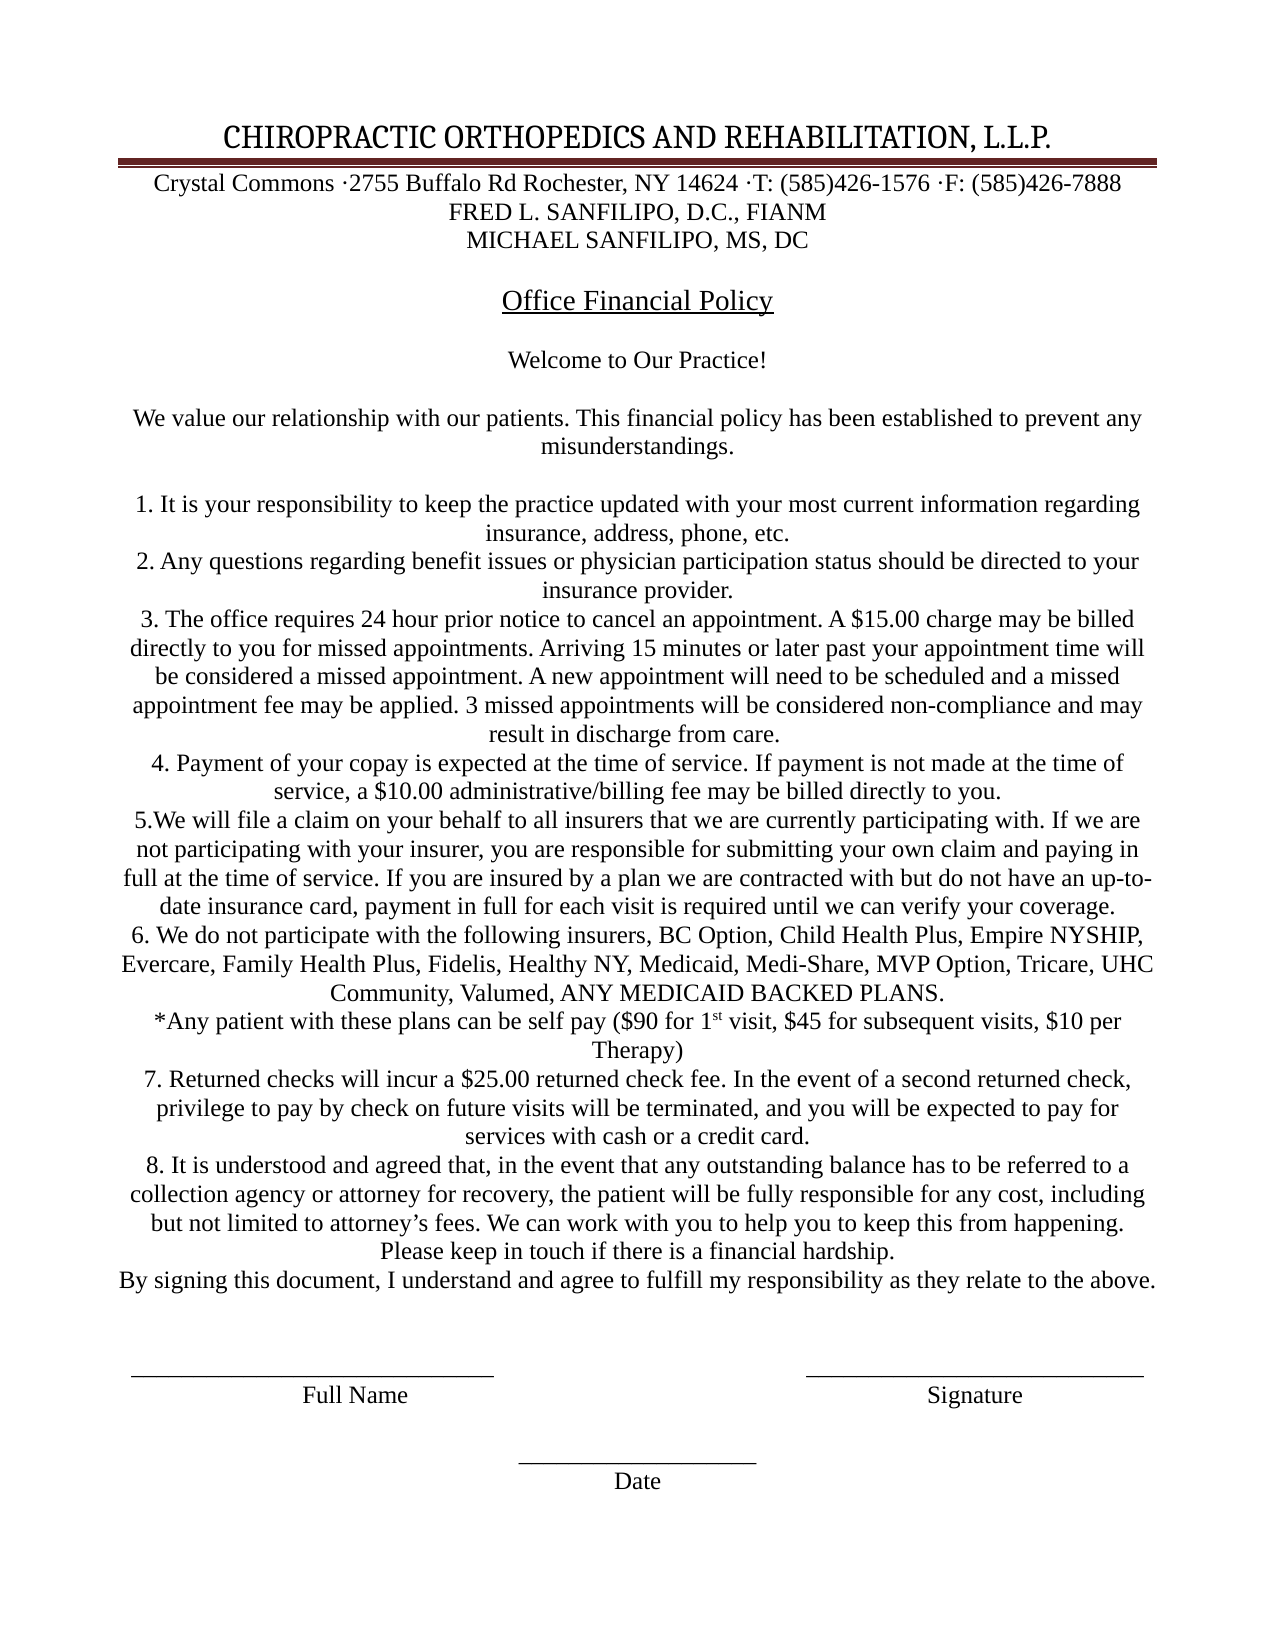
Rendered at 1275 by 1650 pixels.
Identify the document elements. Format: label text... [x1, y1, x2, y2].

text Full Name Signature [118, 1380, 1157, 1409]
text 3. The office requires 24 hour prior notice to cancel an appointment. A $15.00 charge may be billed directly to you for missed appointments. Arriving 15 minutes or later past your appointment time will be considered a missed appointment. A new appointment will need to be scheduled and a missed appointment fee may be applied. 3 missed appointments will be considered non-compliance and may result in discharge from care. [118, 604, 1157, 748]
text Date [118, 1466, 1157, 1495]
text MICHAEL SANFILIPO, MS, DC [118, 225, 1157, 254]
text ___________________ [118, 1438, 1157, 1466]
text _____________________________ ___________________________ [118, 1351, 1157, 1380]
text CHIROPRACTIC ORTHOPEDICS AND REHABILITATION, L.L.P. [118, 118, 1157, 158]
text 1. It is your responsibility to keep the practice updated with your most current information regarding insurance, address, phone, etc. [118, 489, 1157, 546]
text We value our relationship with our patients. This financial policy has been established to prevent any misunderstandings. [118, 403, 1157, 460]
text FRED L. SANFILIPO, D.C., FIANM [118, 197, 1157, 225]
text By signing this document, I understand and agree to fulfill my responsibility as they relate to the above. [118, 1265, 1157, 1294]
text 8. It is understood and agreed that, in the event that any outstanding balance has to be referred to a collection agency or attorney for recovery, the patient will be fully responsible for any cost, including but not limited to attorney’s fees. We can work with you to help you to keep this from happening. Please keep in touch if there is a financial hardship. [118, 1150, 1157, 1265]
text *Any patient with these plans can be self pay ($90 for 1st visit, $45 for subsequent visits, $10 per Therapy) [118, 1006, 1157, 1064]
text Welcome to Our Practice! [118, 345, 1157, 374]
text Crystal Commons ·2755 Buffalo Rd Rochester, NY 14624 ·T: (585)426-1576 ·F: (585)426-7888 [118, 168, 1157, 197]
text 5.We will file a claim on your behalf to all insurers that we are currently participating with. If we are not participating with your insurer, you are responsible for submitting your own claim and paying in full at the time of service. If you are insured by a plan we are contracted with but do not have an up-to-date insurance card, payment in full for each visit is required until we can verify your coverage. [118, 805, 1157, 920]
text 7. Returned checks will incur a $25.00 returned check fee. In the event of a second returned check, privilege to pay by check on future visits will be terminated, and you will be expected to pay for services with cash or a credit card. [118, 1064, 1157, 1150]
text 2. Any questions regarding benefit issues or physician participation status should be directed to your insurance provider. [118, 546, 1157, 604]
text 4. Payment of your copay is expected at the time of service. If payment is not made at the time of service, a $10.00 administrative/billing fee may be billed directly to you. [118, 748, 1157, 805]
text Office Financial Policy [118, 283, 1157, 316]
text 6. We do not participate with the following insurers, BC Option, Child Health Plus, Empire NYSHIP, Evercare, Family Health Plus, Fidelis, Healthy NY, Medicaid, Medi-Share, MVP Option, Tricare, UHC Community, Valumed, ANY MEDICAID BACKED PLANS. [118, 920, 1157, 1006]
